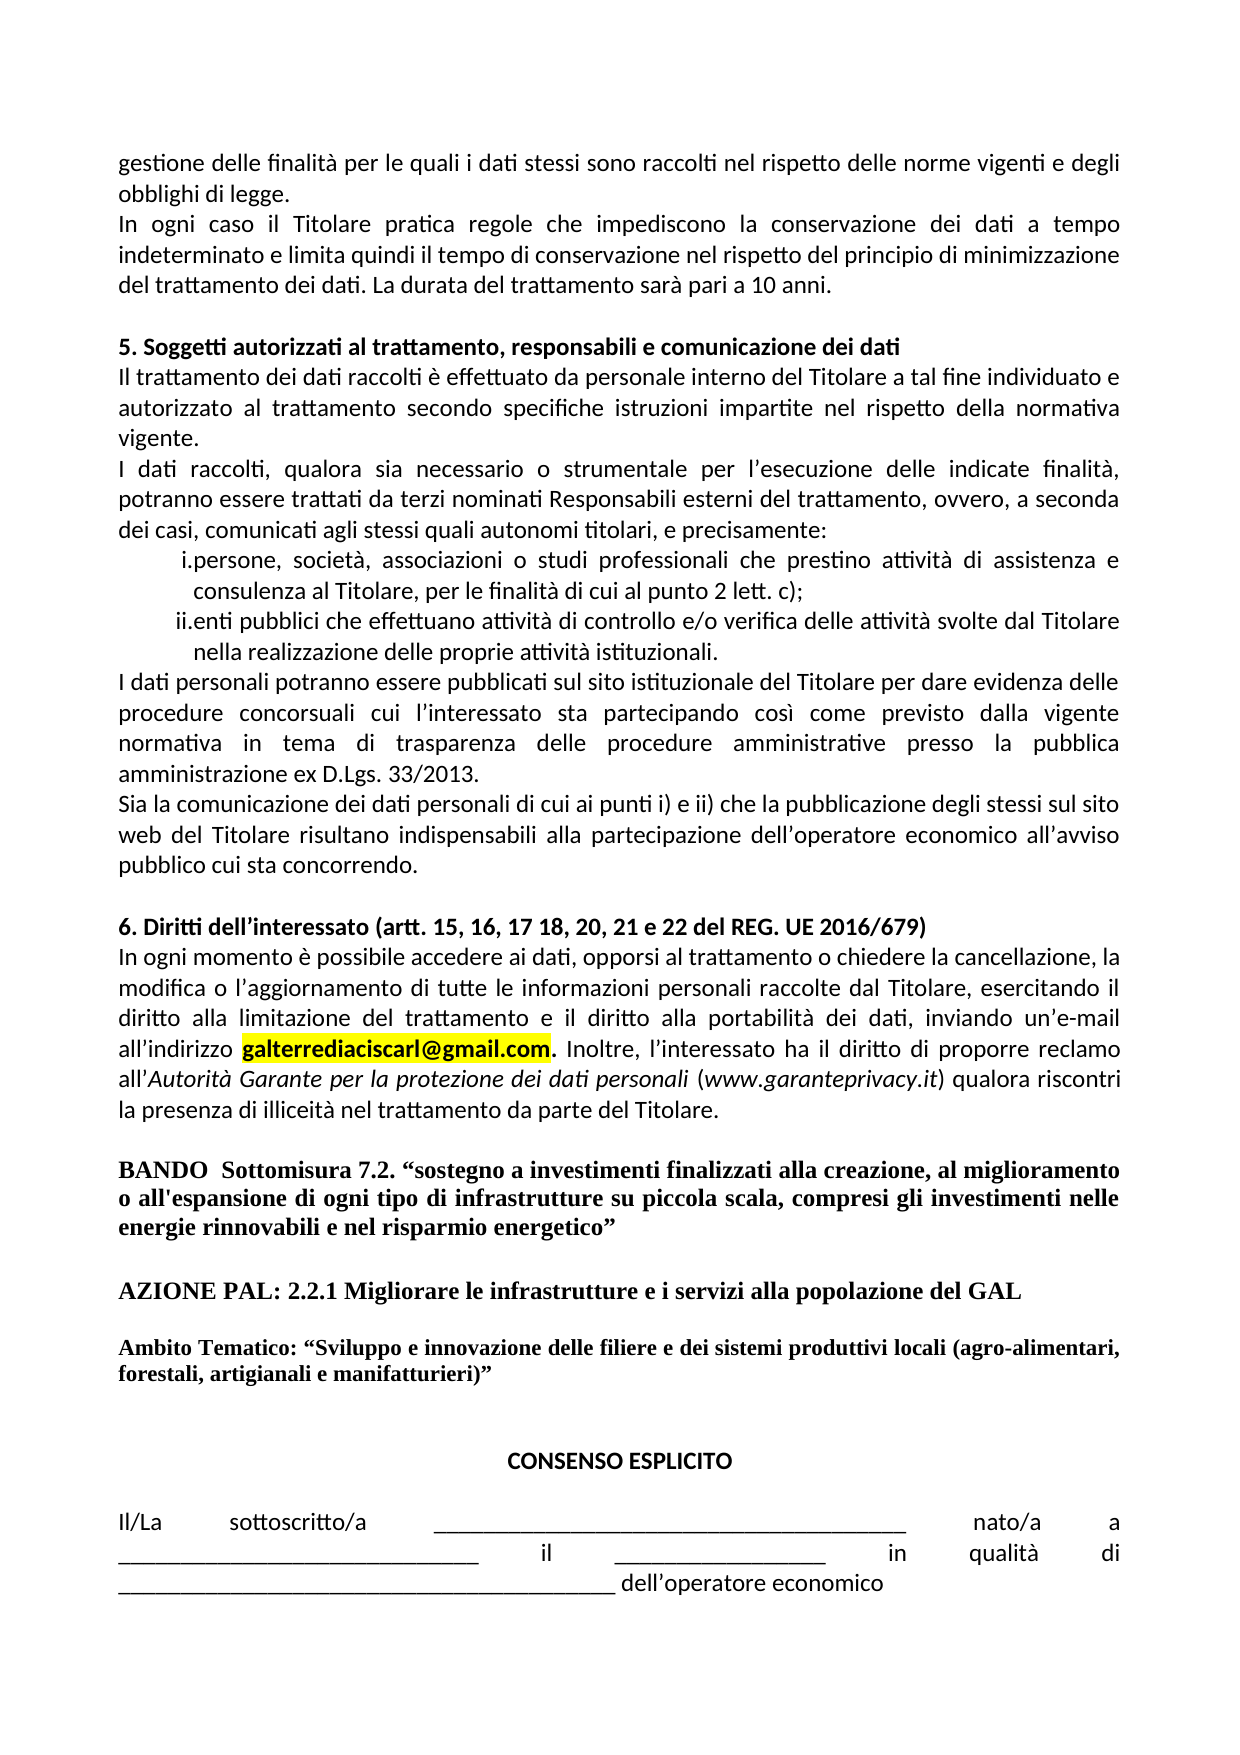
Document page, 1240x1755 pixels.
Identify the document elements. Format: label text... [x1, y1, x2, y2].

text In ogni caso il Titolare pratica regole che impediscono la conservazione dei dati a tempo indeterminato e limita quindi il tempo di conservazione nel rispetto del principio di minimizzazione del trattamento dei dati. La durata del trattamento sarà pari a 10 anni. [118, 209, 1121, 300]
text I dati personali potranno essere pubblicati sul sito istituzionale del Titolare per dare evidenza delle procedure concorsuali cui l’interessato sta partecipando così come previsto dalla vigente normativa in tema di trasparenza delle procedure amministrative presso la pubblica amministrazione ex D.Lgs. 33/2013. [118, 666, 1121, 788]
text Il trattamento dei dati raccolti è effettuato da personale interno del Titolare a tal fine individuato e autorizzato al trattamento secondo specifiche istruzioni impartite nel rispetto della normativa vigente. [118, 361, 1121, 453]
text Ambito Tematico: “Sviluppo e innovazione delle filiere e dei sistemi produttivi locali (agro-alimentari, forestali, artigianali e manifatturieri)” [118, 1333, 1121, 1386]
text 6. Diritti dell’interessato (artt. 15, 16, 17 18, 20, 21 e 22 del REG. UE 2016/679) [118, 911, 1121, 941]
text CONSENSO ESPLICITO [118, 1446, 1121, 1476]
list persone, società, associazioni o studi professionali che prestino attività di assistenza e consulenza al Titolare, per le finalità di cui al punto 2 lett. c); [156, 544, 1121, 605]
text AZIONE PAL: 2.2.1 Migliorare le infrastrutture e i servizi alla popolazione del GAL [118, 1276, 1121, 1305]
text BANDO Sottomisura 7.2. “sostegno a investimenti finalizzati alla creazione, al miglioramento o all'espansione di ogni tipo di infrastrutture su piccola scala, compresi gli investimenti nelle energie rinnovabili e nel risparmio energetico” [118, 1155, 1121, 1241]
list enti pubblici che effettuano attività di controllo e/o verifica delle attività svolte dal Titolare nella realizzazione delle proprie attività istituzionali. [156, 605, 1121, 666]
text Il/La sottoscritto/a ______________________________________ nato/a a _____________________________ il _________________ in qualità di ________________________________________ dell’operatore economico [118, 1507, 1121, 1598]
text In ogni momento è possibile accedere ai dati, opporsi al trattamento o chiedere la cancellazione, la modifica o l’aggiornamento di tutte le informazioni personali raccolte dal Titolare, esercitando il diritto alla limitazione del trattamento e il diritto alla portabilità dei dati, inviando un’e-mail all’indirizzo galterrediaciscarl@gmail.com. Inoltre, l’interessato ha il diritto di proporre reclamo all’Autorità Garante per la protezione dei dati personali (www.garanteprivacy.it) qualora riscontri la presenza di illiceità nel trattamento da parte del Titolare. [118, 941, 1121, 1124]
text gestione delle finalità per le quali i dati stessi sono raccolti nel rispetto delle norme vigenti e degli obblighi di legge. [118, 148, 1121, 209]
text 5. Soggetti autorizzati al trattamento, responsabili e comunicazione dei dati [118, 331, 1121, 361]
text I dati raccolti, qualora sia necessario o strumentale per l’esecuzione delle indicate finalità, potranno essere trattati da terzi nominati Responsabili esterni del trattamento, ovvero, a seconda dei casi, comunicati agli stessi quali autonomi titolari, e precisamente: [118, 453, 1121, 544]
text Sia la comunicazione dei dati personali di cui ai punti i) e ii) che la pubblicazione degli stessi sul sito web del Titolare risultano indispensabili alla partecipazione dell’operatore economico all’avviso pubblico cui sta concorrendo. [118, 788, 1121, 880]
